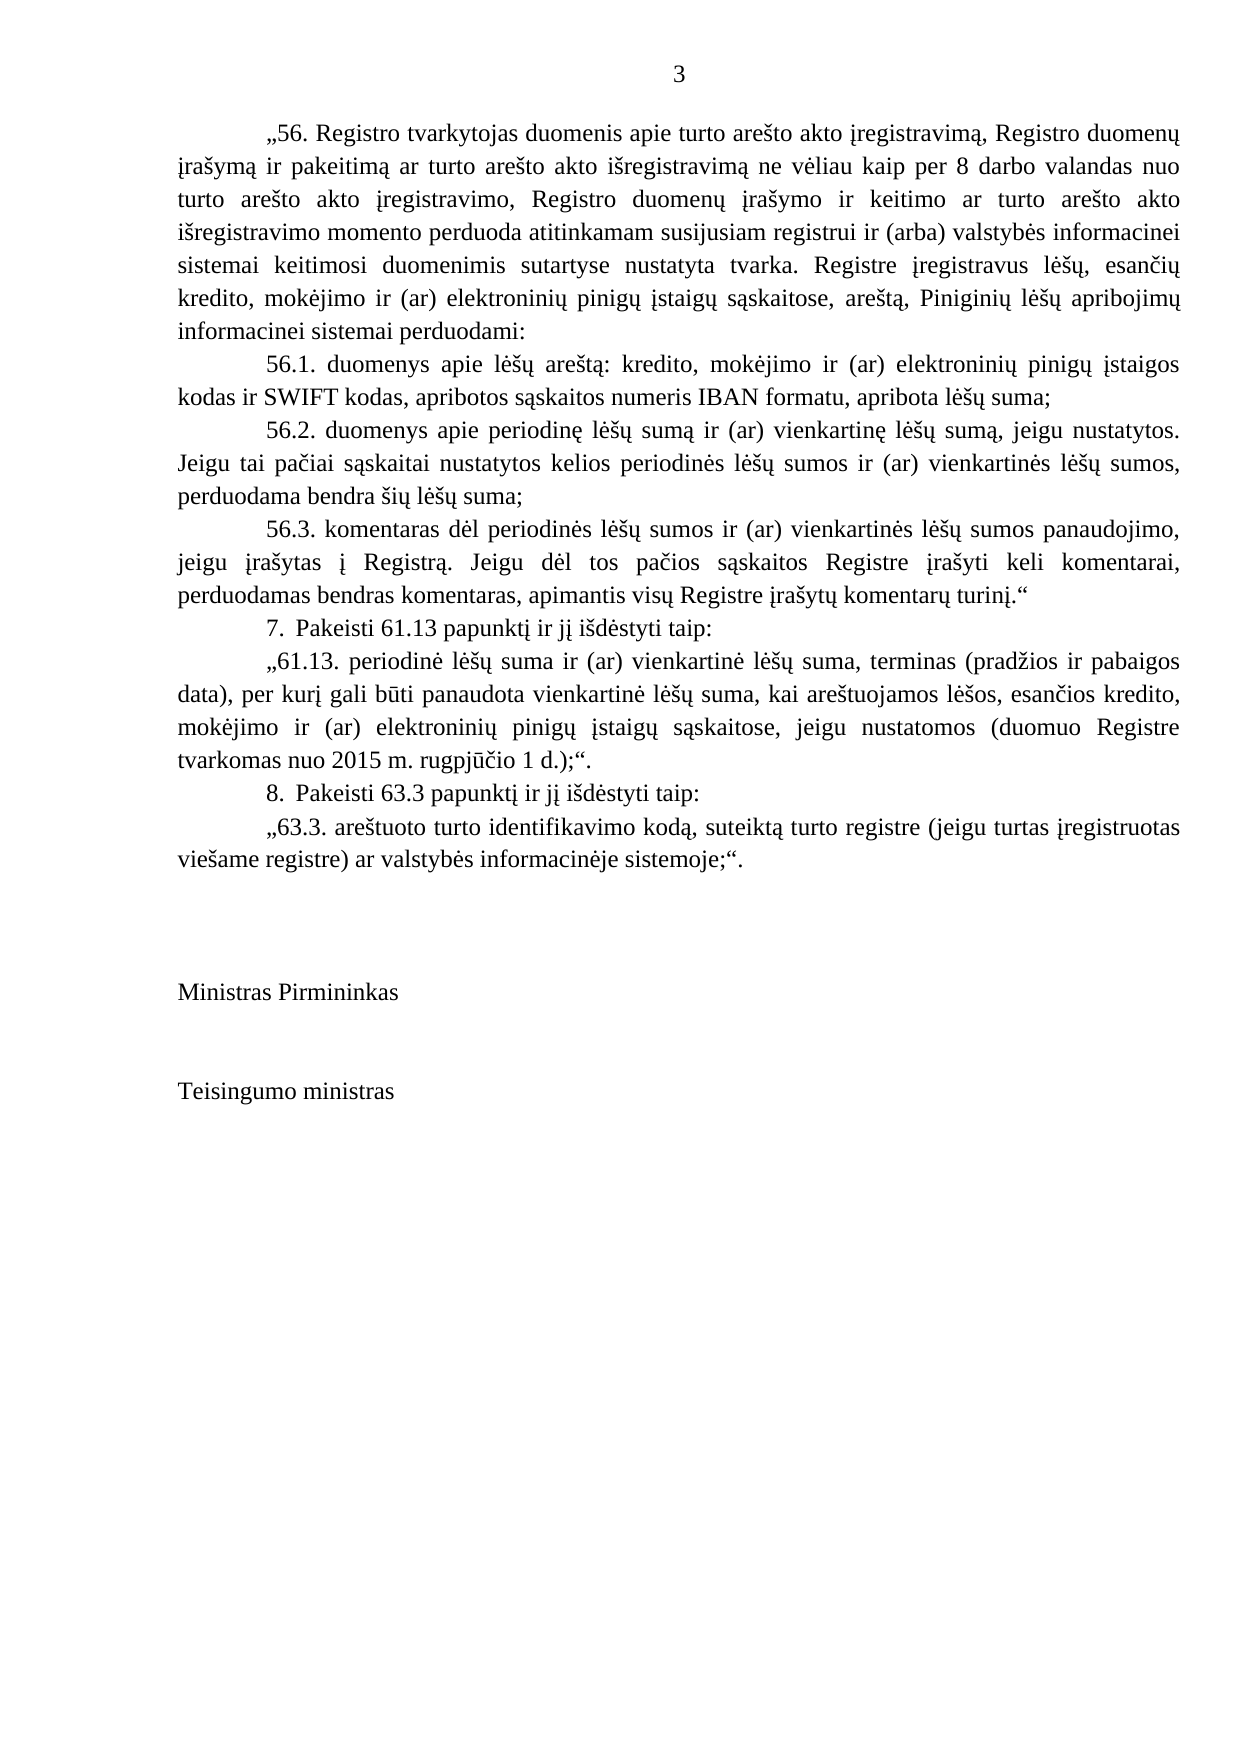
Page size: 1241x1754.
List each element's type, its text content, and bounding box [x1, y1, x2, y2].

text 56.2. duomenys apie periodinę lėšų sumą ir (ar) vienkartinę lėšų sumą, jeigu nustatytos. Jeigu tai pačiai sąskaitai nustatytos kelios periodinės lėšų sumos ir (ar) vienkartinės lėšų sumos, perduodama bendra šių lėšų suma; [177, 415, 1181, 510]
text Ministras Pirmininkas [177, 977, 1240, 1005]
text „56. Registro tvarkytojas duomenis apie turto arešto akto įregistravimą, Registro duomenų įrašymą ir pakeitimą ar turto arešto akto išregistravimą ne vėliau kaip per 8 darbo valandas nuo turto arešto akto įregistravimo, Registro duomenų įrašymo ir keitimo ar turto arešto akto išregistravimo momento perduoda atitinkamam susijusiam registrui ir (arba) valstybės informacinei sistemai keitimosi duomenimis sutartyse nustatyta tvarka. Registre įregistravus lėšų, esančių kredito, mokėjimo ir (ar) elektroninių pinigų įstaigų sąskaitose, areštą, Piniginių lėšų apribojimų informacinei sistemai perduodami: [177, 118, 1181, 345]
text „61.13. periodinė lėšų suma ir (ar) vienkartinė lėšų suma, terminas (pradžios ir pabaigos data), per kurį gali būti panaudota vienkartinė lėšų suma, kai areštuojamos lėšos, esančios kredito, mokėjimo ir (ar) elektroninių pinigų įstaigų sąskaitose, jeigu nustatomos (duomuo Registre tvarkomas nuo 2015 m. rugpjūčio 1 d.);“. [177, 646, 1181, 774]
text 7. Pakeisti 61.13 papunktį ir jį išdėstyti taip: [177, 613, 1181, 642]
text 8. Pakeisti 63.3 papunktį ir jį išdėstyti taip: [177, 778, 1181, 807]
text Teisingumo ministras [177, 1076, 1240, 1104]
text 56.1. duomenys apie lėšų areštą: kredito, mokėjimo ir (ar) elektroninių pinigų įstaigos kodas ir SWIFT kodas, apribotos sąskaitos numeris IBAN formatu, apribota lėšų suma; [177, 349, 1181, 411]
text „63.3. areštuoto turto identifikavimo kodą, suteiktą turto registre (jeigu turtas įregistruotas viešame registre) ar valstybės informacinėje sistemoje;“. [177, 812, 1181, 873]
text 56.3. komentaras dėl periodinės lėšų sumos ir (ar) vienkartinės lėšų sumos panaudojimo, jeigu įrašytas į Registrą. Jeigu dėl tos pačios sąskaitos Registre įrašyti keli komentarai, perduodamas bendras komentaras, apimantis visų Registre įrašytų komentarų turinį.“ [177, 514, 1181, 609]
